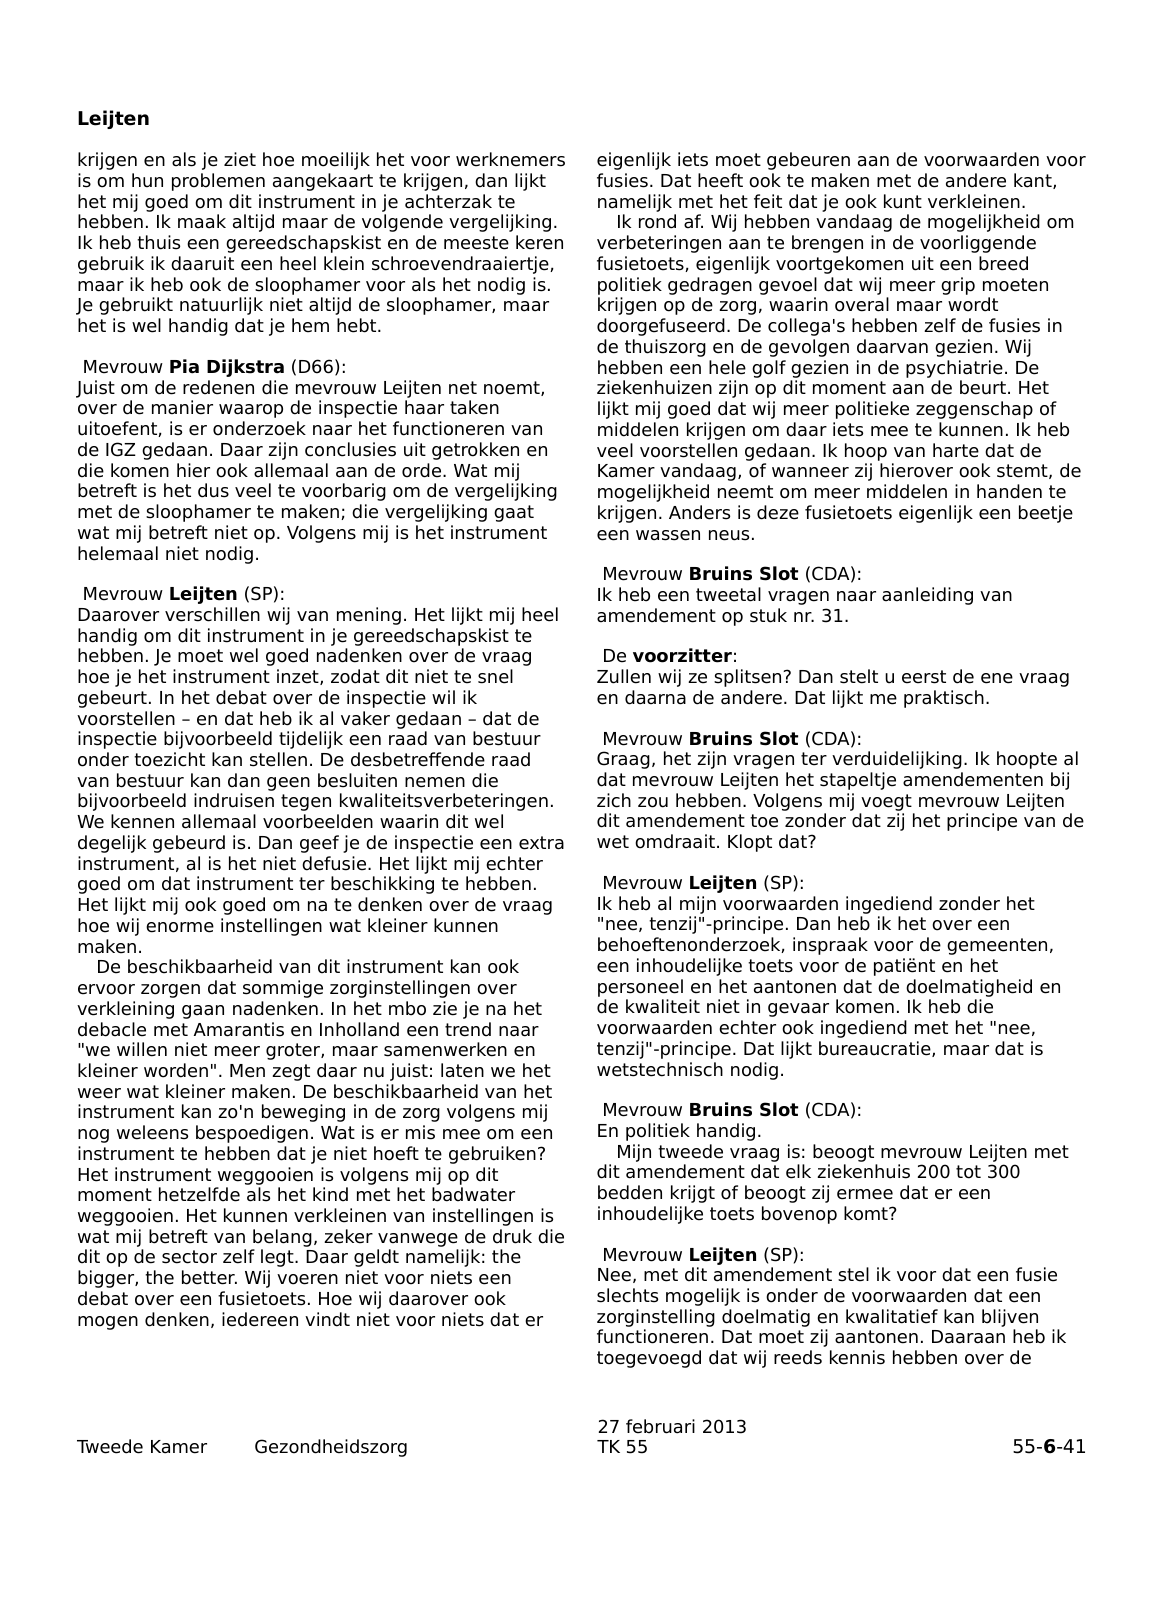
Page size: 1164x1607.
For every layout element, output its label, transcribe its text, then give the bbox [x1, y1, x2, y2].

text eigenlijk iets moet gebeuren aan de voorwaarden voor fusies. Dat heeft ook te maken met de andere kant, namelijk met het feit dat je ook kunt verkleinen. [596, 150, 1087, 212]
text Daarover verschillen wij van mening. Het lijkt mij heel handig om dit instrument in je gereedschapskist te hebben. Je moet wel goed nadenken over de vraag hoe je het instrument inzet, zodat dit niet te snel gebeurt. In het debat over de inspectie wil ik voorstellen – en dat heb ik al vaker gedaan – dat de inspectie bijvoorbeeld tijdelijk een raad van bestuur onder toezicht kan stellen. De desbetreffende raad van bestuur kan dan geen besluiten nemen die bijvoorbeeld indruisen tegen kwaliteitsverbeteringen. We kennen allemaal voorbeelden waarin dit wel degelijk gebeurd is. Dan geef je de inspectie een extra instrument, al is het niet defusie. Het lijkt mij echter goed om dat instrument ter beschikking te hebben. Het lijkt mij ook goed om na te denken over de vraag hoe wij enorme instellingen wat kleiner kunnen maken. [77, 605, 567, 957]
text Mevrouw Leijten (SP): [596, 1244, 1087, 1265]
text Mevrouw Leijten (SP): [77, 584, 567, 605]
text Nee, met dit amendement stel ik voor dat een fusie slechts mogelijk is onder de voorwaarden dat een zorginstelling doelmatig en kwalitatief kan blijven functioneren. Dat moet zij aantonen. Daaraan heb ik toegevoegd dat wij reeds kennis hebben over de [596, 1265, 1087, 1369]
text Juist om de redenen die mevrouw Leijten net noemt, over de manier waarop de inspectie haar taken uitoefent, is er onderzoek naar het functioneren van de IGZ gedaan. Daar zijn conclusies uit getrokken en die komen hier ook allemaal aan de orde. Wat mij betreft is het dus veel te voorbarig om de vergelijking met de sloophamer te maken; die vergelijking gaat wat mij betreft niet op. Volgens mij is het instrument helemaal niet nodig. [77, 377, 567, 564]
text De beschikbaarheid van dit instrument kan ook ervoor zorgen dat sommige zorginstellingen over verkleining gaan nadenken. In het mbo zie je na het debacle met Amarantis en Inholland een trend naar "we willen niet meer groter, maar samenwerken en kleiner worden". Men zegt daar nu juist: laten we het weer wat kleiner maken. De beschikbaarheid van het instrument kan zo'n beweging in de zorg volgens mij nog weleens bespoedigen. Wat is er mis mee om een instrument te hebben dat je niet hoeft te gebruiken? Het instrument weggooien is volgens mij op dit moment hetzelfde als het kind met het badwater weggooien. Het kunnen verkleinen van instellingen is wat mij betreft van belang, zeker vanwege de druk die dit op de sector zelf legt. Daar geldt namelijk: the bigger, the better. Wij voeren niet voor niets een debat over een fusietoets. Hoe wij daarover ook mogen denken, iedereen vindt niet voor niets dat er [77, 957, 567, 1330]
text En politiek handig. [596, 1121, 1087, 1142]
text Mevrouw Pia Dijkstra (D66): [77, 357, 567, 377]
text Zullen wij ze splitsen? Dan stelt u eerst de ene vraag en daarna de andere. Dat lijkt me praktisch. [596, 667, 1087, 708]
text Mijn tweede vraag is: beoogt mevrouw Leijten met dit amendement dat elk ziekenhuis 200 tot 300 bedden krijgt of beoogt zij ermee dat er een inhoudelijke toets bovenop komt? [596, 1142, 1087, 1224]
text Mevrouw Bruins Slot (CDA): [596, 1100, 1087, 1121]
text De voorzitter: [596, 646, 1087, 667]
text Ik rond af. Wij hebben vandaag de mogelijkheid om verbeteringen aan te brengen in de voorliggende fusietoets, eigenlijk voortgekomen uit een breed politiek gedragen gevoel dat wij meer grip moeten krijgen op de zorg, waarin overal maar wordt doorgefuseerd. De collega's hebben zelf de fusies in de thuiszorg en de gevolgen daarvan gezien. Wij hebben een hele golf gezien in de psychiatrie. De ziekenhuizen zijn op dit moment aan de beurt. Het lijkt mij goed dat wij meer politieke zeggenschap of middelen krijgen om daar iets mee te kunnen. Ik heb veel voorstellen gedaan. Ik hoop van harte dat de Kamer vandaag, of wanneer zij hierover ook stemt, de mogelijkheid neemt om meer middelen in handen te krijgen. Anders is deze fusietoets eigenlijk een beetje een wassen neus. [596, 212, 1087, 544]
text Mevrouw Bruins Slot (CDA): [596, 564, 1087, 585]
text Graag, het zijn vragen ter verduidelijking. Ik hoopte al dat mevrouw Leijten het stapeltje amendementen bij zich zou hebben. Volgens mij voegt mevrouw Leijten dit amendement toe zonder dat zij het principe van de wet omdraait. Klopt dat? [596, 749, 1087, 853]
text Mevrouw Leijten (SP): [596, 873, 1087, 893]
text Ik heb een tweetal vragen naar aanleiding van amendement op stuk nr. 31. [596, 585, 1087, 626]
text Mevrouw Bruins Slot (CDA): [596, 728, 1087, 749]
text Ik heb al mijn voorwaarden ingediend zonder het "nee, tenzij"-principe. Dan heb ik het over een behoeftenonderzoek, inspraak voor de gemeenten, een inhoudelijke toets voor de patiënt en het personeel en het aantonen dat de doelmatigheid en de kwaliteit niet in gevaar komen. Ik heb die voorwaarden echter ook ingediend met het "nee, tenzij"-principe. Dat lijkt bureaucratie, maar dat is wetstechnisch nodig. [596, 893, 1087, 1080]
text krijgen en als je ziet hoe moeilijk het voor werknemers is om hun problemen aangekaart te krijgen, dan lijkt het mij goed om dit instrument in je achterzak te hebben. Ik maak altijd maar de volgende vergelijking. Ik heb thuis een gereedschapskist en de meeste keren gebruik ik daaruit een heel klein schroevendraaiertje, maar ik heb ook de sloophamer voor als het nodig is. Je gebruikt natuurlijk niet altijd de sloophamer, maar het is wel handig dat je hem hebt. [77, 150, 567, 337]
